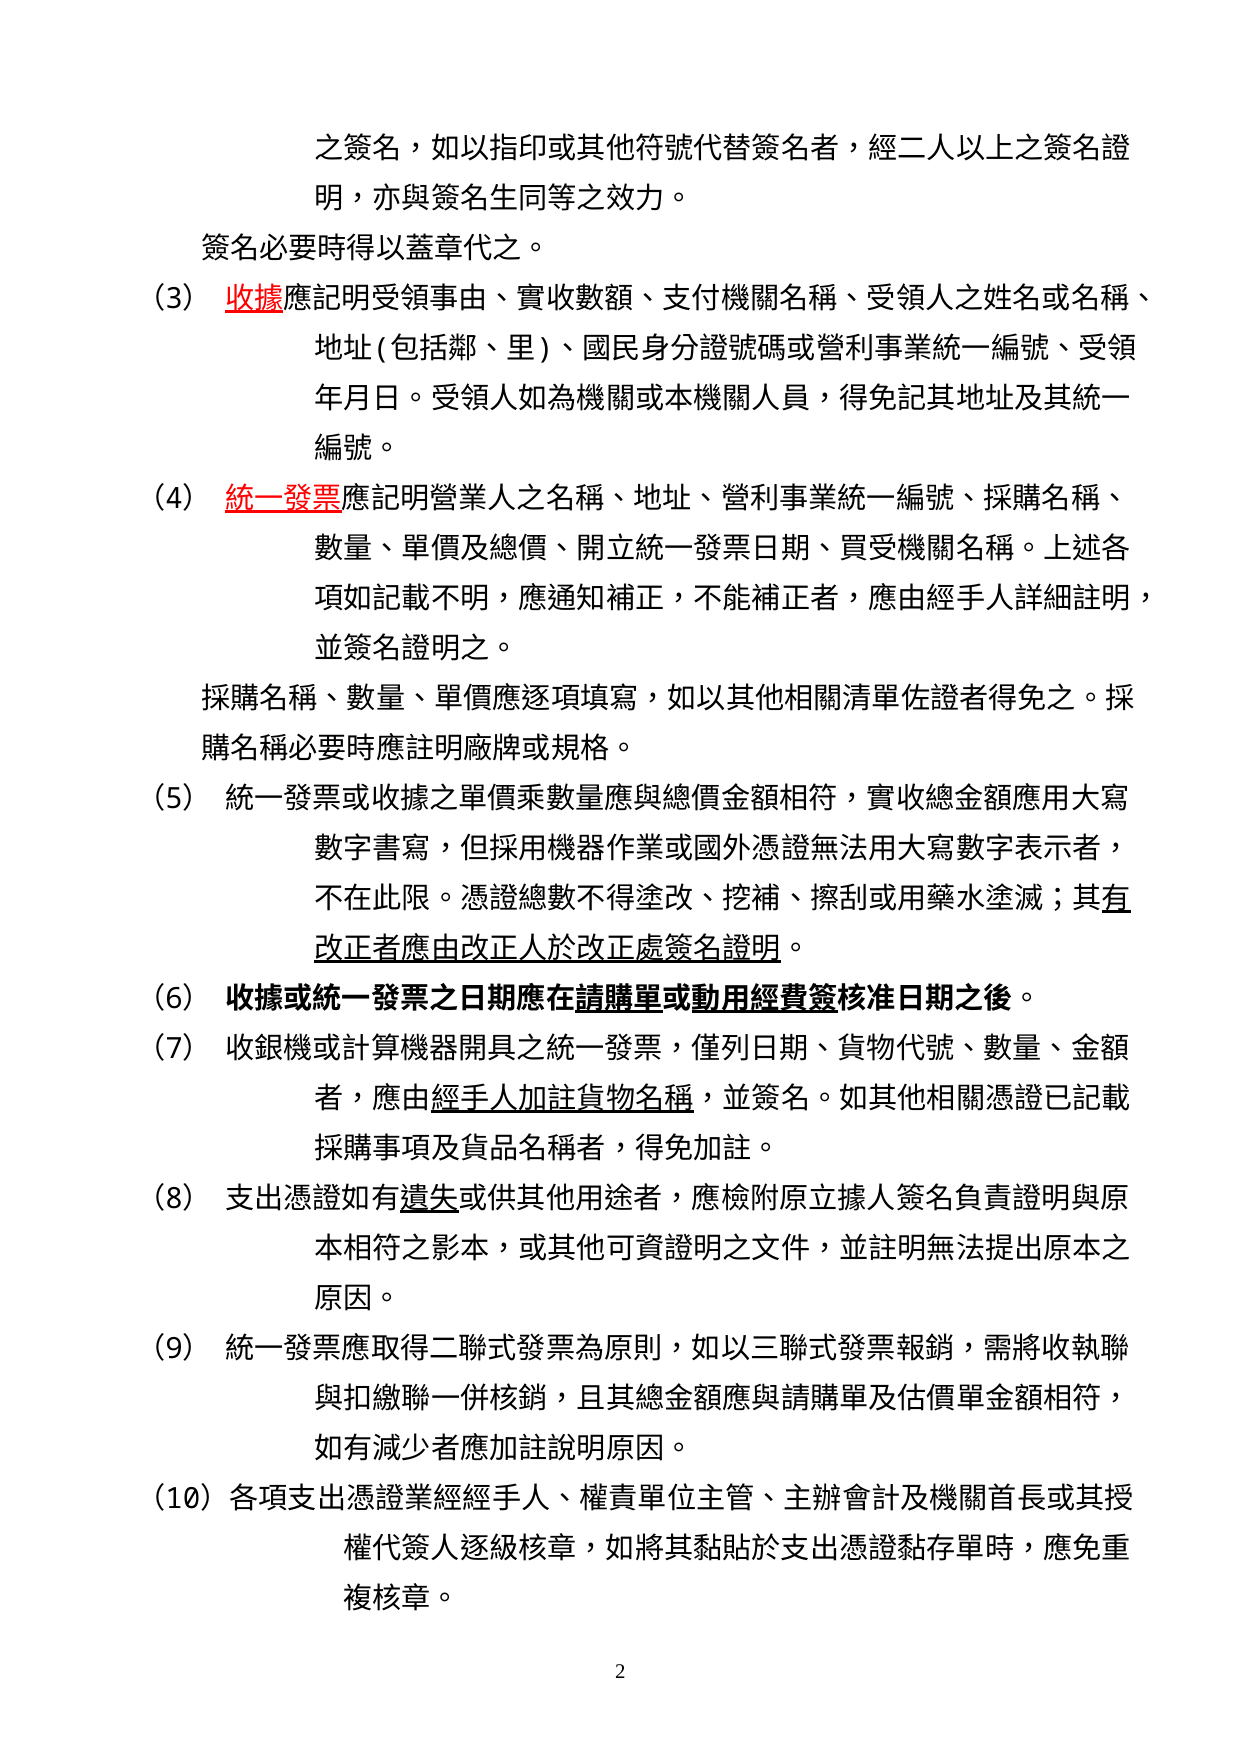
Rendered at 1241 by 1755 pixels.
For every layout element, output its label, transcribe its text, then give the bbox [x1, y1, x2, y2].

list 各項支出憑證業經經手人、權責單位主管、主辦會計及機關首長或其授權代簽人逐級核章，如將其黏貼於支出憑證黏存單時，應免重複核章。 [136, 1468, 1152, 1618]
list 收據應記明受領事由、實收數額、支付機關名稱、受領人之姓名或名稱、地址(包括鄰、里)、國民身分證號碼或營利事業統一編號、受領年月日。受領人如為機關或本機關人員，得免記其地址及其統一編號。 [136, 268, 1152, 468]
text 簽名必要時得以蓋章代之。 [201, 218, 1152, 268]
list 支出憑證如有遺失或供其他用途者，應檢附原立據人簽名負責證明與原本相符之影本，或其他可資證明之文件，並註明無法提出原本之原因。 [136, 1168, 1152, 1318]
list 收銀機或計算機器開具之統一發票，僅列日期、貨物代號、數量、金額者，應由經手人加註貨物名稱，並簽名。如其他相關憑證已記載採購事項及貨品名稱者，得免加註。 [136, 1018, 1152, 1168]
list 統一發票應取得二聯式發票為原則，如以三聯式發票報銷，需將收執聯與扣繳聯一併核銷，且其總金額應與請購單及估價單金額相符，如有減少者應加註說明原因。 [136, 1318, 1152, 1468]
list 之簽名，如以指印或其他符號代替簽名者，經二人以上之簽名證明，亦與簽名生同等之效力。 [136, 118, 1152, 218]
text 採購名稱、數量、單價應逐項填寫，如以其他相關清單佐證者得免之。採購名稱必要時應註明廠牌或規格。 [201, 668, 1152, 768]
list 收據或統一發票之日期應在請購單或動用經費簽核准日期之後。 [136, 968, 1152, 1018]
list 統一發票應記明營業人之名稱、地址、營利事業統一編號、採購名稱、數量、單價及總價、開立統一發票日期、買受機關名稱。上述各項如記載不明，應通知補正，不能補正者，應由經手人詳細註明，並簽名證明之。 [136, 468, 1152, 668]
list 統一發票或收據之單價乘數量應與總價金額相符，實收總金額應用大寫數字書寫，但採用機器作業或國外憑證無法用大寫數字表示者，不在此限。憑證總數不得塗改、挖補、擦刮或用藥水塗滅；其有改正者應由改正人於改正處簽名證明。 [136, 768, 1152, 968]
